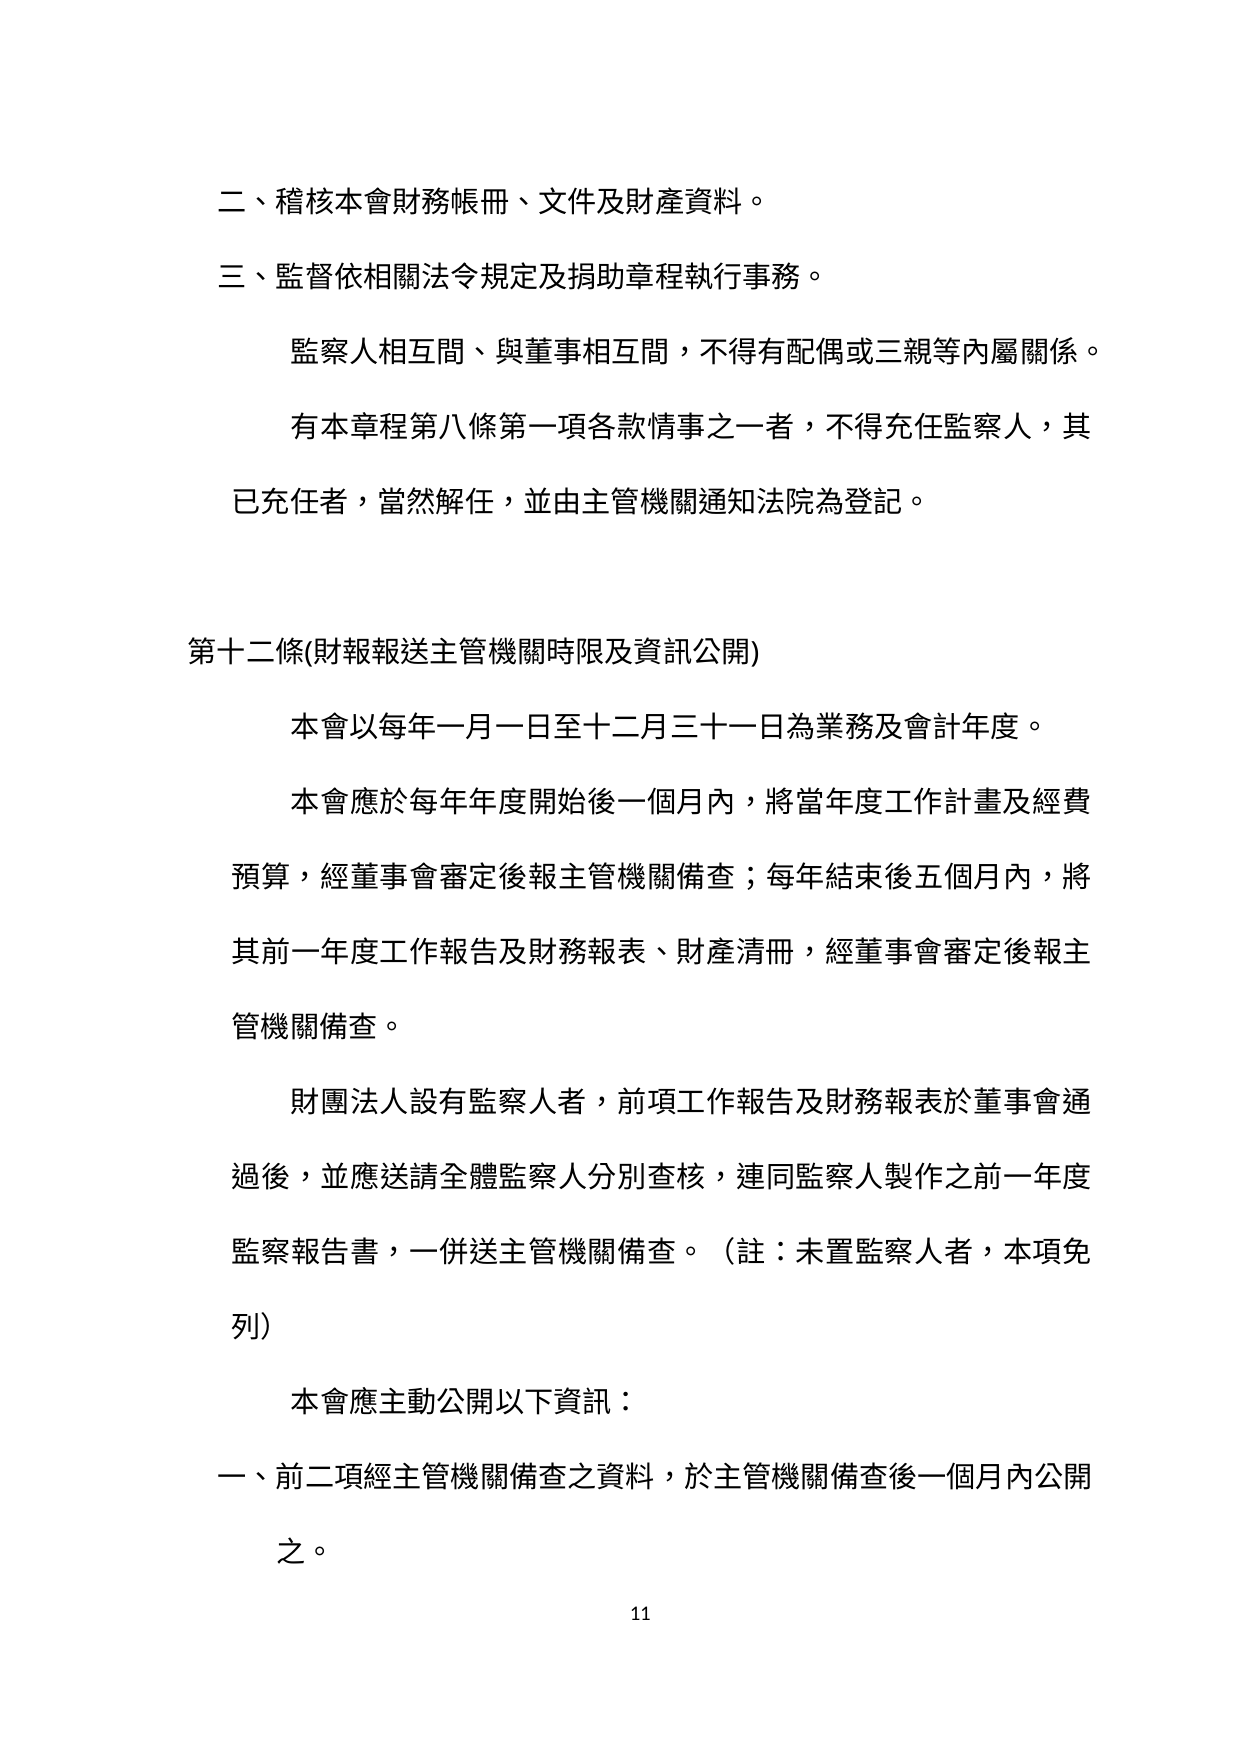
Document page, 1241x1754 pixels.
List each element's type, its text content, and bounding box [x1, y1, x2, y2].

text 本會應主動公開以下資訊： [231, 1362, 1093, 1437]
text 第十二條(財報報送主管機關時限及資訊公開) [187, 612, 1093, 687]
text 有本章程第八條第一項各款情事之一者，不得充任監察人，其已充任者，當然解任，並由主管機關通知法院為登記。 [231, 387, 1093, 537]
text 一、前二項經主管機關備查之資料，於主管機關備查後一個月內公開之。 [217, 1437, 1093, 1587]
text 本會以每年一月一日至十二月三十一日為業務及會計年度。 [231, 687, 1093, 762]
text 監察人相互間、與董事相互間，不得有配偶或三親等內屬關係。 [231, 312, 1093, 387]
text 財團法人設有監察人者，前項工作報告及財務報表於董事會通過後，並應送請全體監察人分別查核，連同監察人製作之前一年度監察報告書，一併送主管機關備查。（註：未置監察人者，本項免列） [231, 1062, 1093, 1362]
text 本會應於每年年度開始後一個月內，將當年度工作計畫及經費預算，經董事會審定後報主管機關備查；每年結束後五個月內，將其前一年度工作報告及財務報表、財產清冊，經董事會審定後報主管機關備查。 [231, 762, 1093, 1062]
text 三、監督依相關法令規定及捐助章程執行事務。 [217, 237, 1093, 312]
text 二、稽核本會財務帳冊、文件及財產資料。 [217, 162, 1093, 237]
